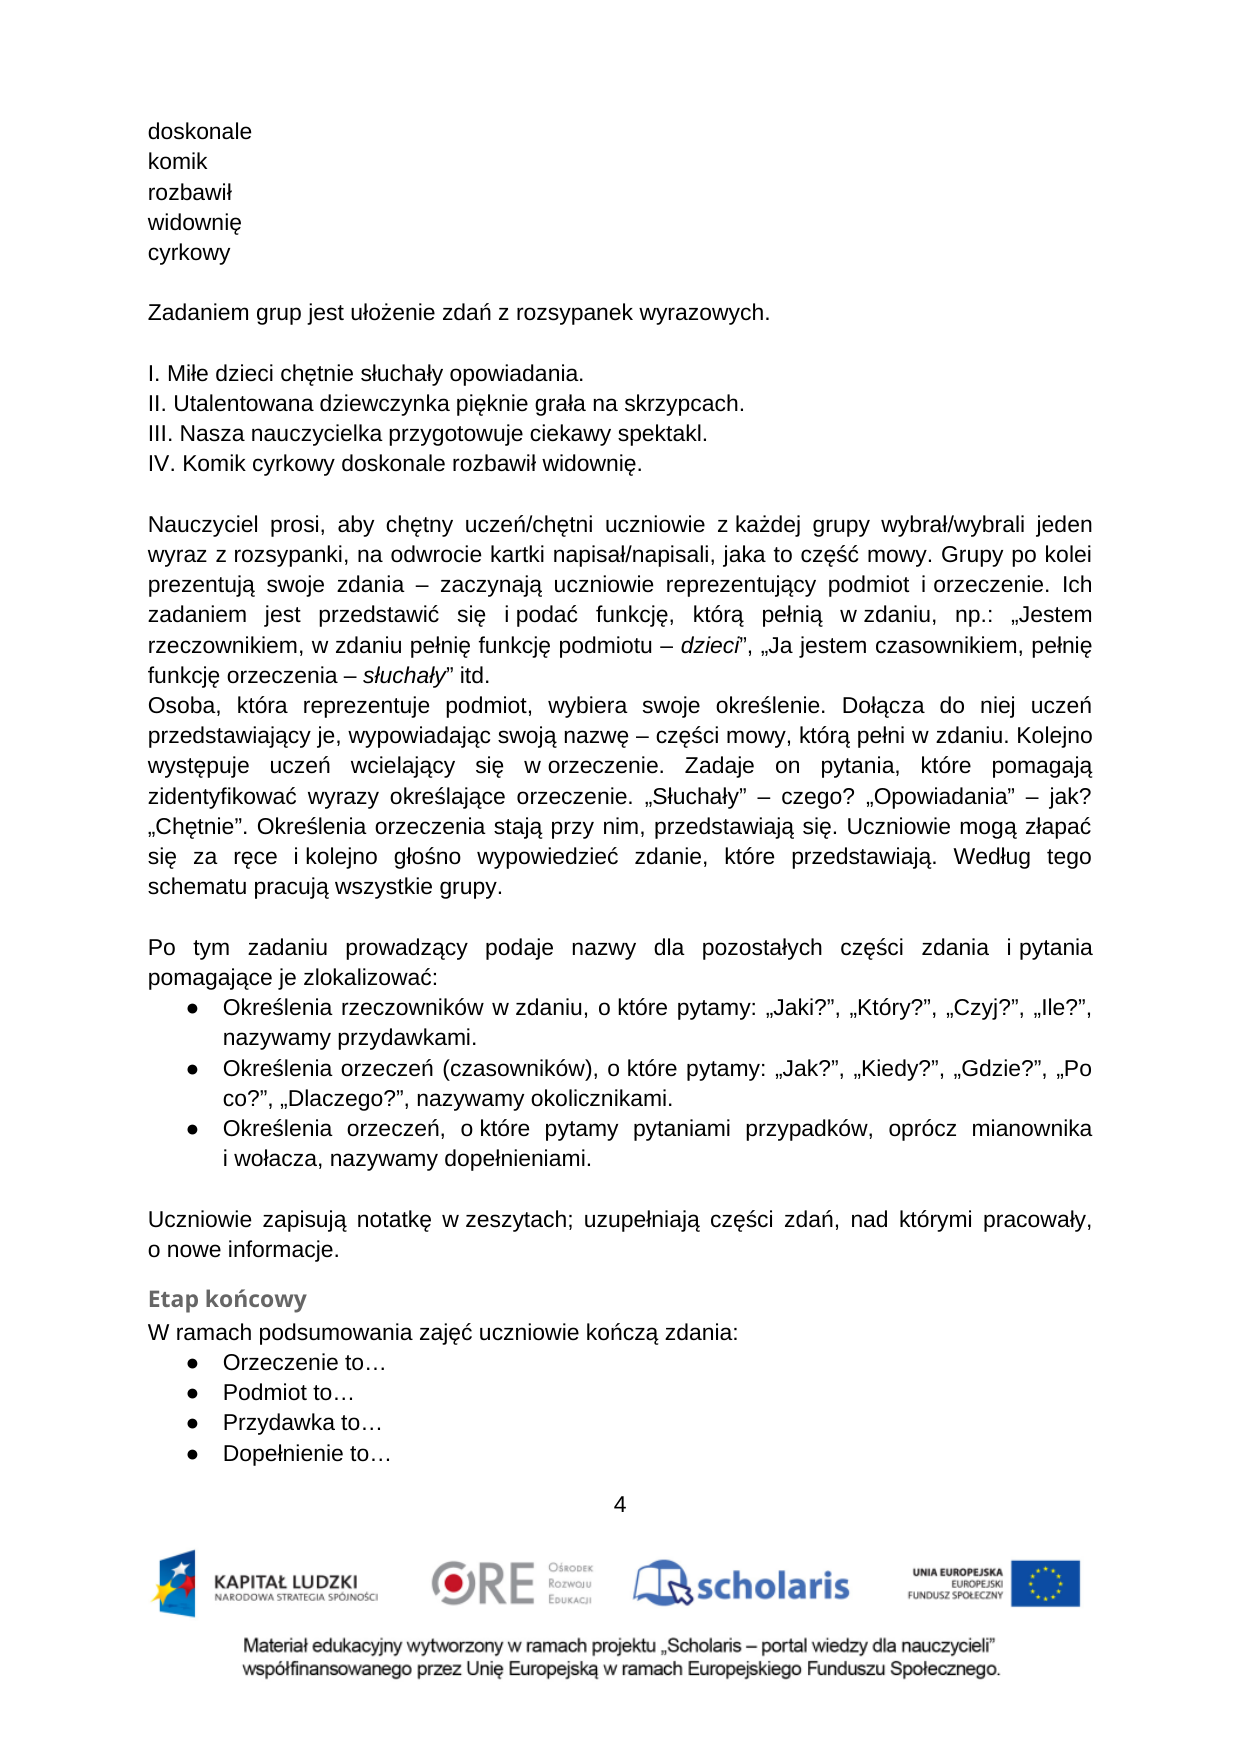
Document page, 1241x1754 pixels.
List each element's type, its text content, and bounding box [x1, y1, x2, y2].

text Po tym zadaniu prowadzący podaje nazwy dla pozostałych części zdania i pytania pomagające je zlokalizować: [148, 934, 1093, 990]
text rozbawił [148, 178, 1093, 205]
list Określenia orzeczeń, o które pytamy pytaniami przypadków, oprócz mianownika i wołacza, nazywamy dopełnieniami. [185, 1115, 1093, 1172]
text Etap końcowy [148, 1283, 1093, 1314]
text II. Utalentowana dziewczynka pięknie grała na skrzypcach. [148, 390, 1093, 416]
text cyrkowy [148, 239, 1093, 265]
text Nauczyciel prosi, aby chętny uczeń/chętni uczniowie z każdej grupy wybrał/wybrali jeden wyraz z rozsypanki, na odwrocie kartki napisał/napisali, jaka to część mowy. Grupy po kolei prezentują swoje zdania – zaczynają uczniowie reprezentujący podmiot i orzeczenie. Ich zadaniem jest przedstawić się i podać funkcję, którą pełnią w zdaniu, np.: „Jestem rzeczownikiem, w zdaniu pełnię funkcję podmiotu – dzieci”, „Ja jestem czasownikiem, pełnię funkcję orzeczenia – słuchały” itd. [148, 511, 1093, 688]
text IV. Komik cyrkowy doskonale rozbawił widownię. [148, 450, 1093, 477]
text III. Nasza nauczycielka przygotowuje ciekawy spektakl. [148, 420, 1093, 447]
text Uczniowie zapisują notatkę w zeszytach; uzupełniają części zdań, nad którymi pracowały, o nowe informacje. [148, 1206, 1093, 1262]
list Przydawka to… [185, 1409, 1093, 1436]
text komik [148, 148, 1093, 175]
text Osoba, która reprezentuje podmiot, wybiera swoje określenie. Dołącza do niej uczeń przedstawiający je, wypowiadając swoją nazwę – części mowy, którą pełni w zdaniu. Kolejno występuje uczeń wcielający się w orzeczenie. Zadaje on pytania, które pomagają zidentyfikować wyrazy określające orzeczenie. „Słuchały” – czego? „Opowiadania” – jak? „Chętnie”. Określenia orzeczenia stają przy nim, przedstawiają się. Uczniowie mogą złapać się za ręce i kolejno głośno wypowiedzieć zdanie, które przedstawiają. Według tego schematu pracują wszystkie grupy. [148, 692, 1093, 900]
list Określenia rzeczowników w zdaniu, o które pytamy: „Jaki?”, „Który?”, „Czyj?”, „Ile?”, nazywamy przydawkami. [185, 994, 1093, 1051]
list Podmiot to… [185, 1379, 1093, 1405]
text I. Miłe dzieci chętnie słuchały opowiadania. [148, 360, 1093, 386]
text doskonale [148, 118, 1093, 144]
text widownię [148, 209, 1093, 235]
list Orzeczenie to… [185, 1349, 1093, 1375]
text W ramach podsumowania zajęć uczniowie kończą zdania: [148, 1319, 1093, 1345]
picture [147, 1535, 1093, 1694]
list Określenia orzeczeń (czasowników), o które pytamy: „Jak?”, „Kiedy?”, „Gdzie?”, „Po co?”, „Dlaczego?”, nazywamy okolicznikami. [185, 1054, 1093, 1111]
list Dopełnienie to… [185, 1439, 1093, 1466]
text Zadaniem grup jest ułożenie zdań z rozsypanek wyrazowych. [148, 299, 1093, 326]
